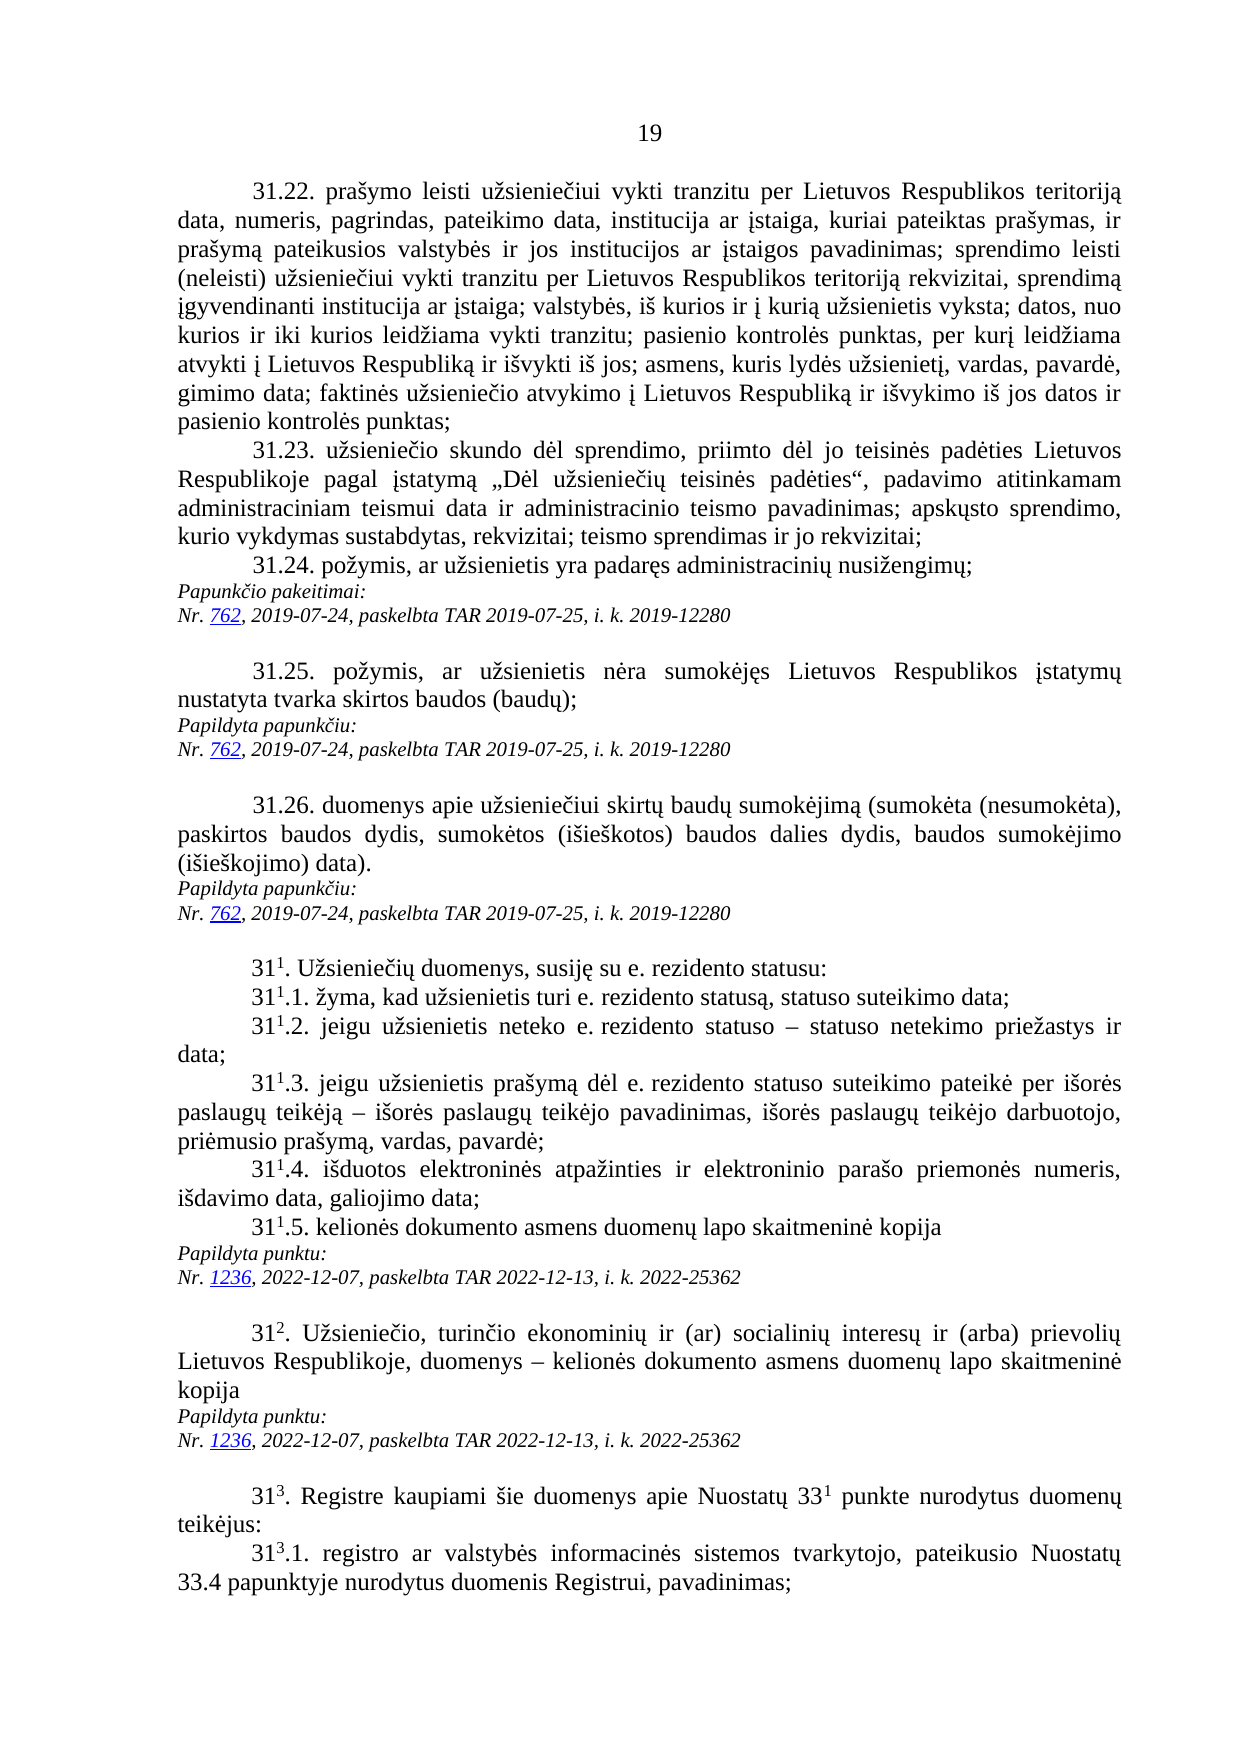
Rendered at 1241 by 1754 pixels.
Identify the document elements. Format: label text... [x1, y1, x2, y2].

text 31.25. požymis, ar užsienietis nėra sumokėjęs Lietuvos Respublikos įstatymų nustatyta tvarka skirtos baudos (baudų); [177, 656, 1122, 713]
text 311.5. kelionės dokumento asmens duomenų lapo skaitmeninė kopija [177, 1212, 1122, 1241]
text 311.3. jeigu užsienietis prašymą dėl e. rezidento statuso suteikimo pateikė per išorės paslaugų teikėją – išorės paslaugų teikėjo pavadinimas, išorės paslaugų teikėjo darbuotojo, priėmusio prašymą, vardas, pavardė; [177, 1068, 1122, 1154]
text Papildyta punktu: [177, 1241, 1122, 1265]
text 311.4. išduotos elektroninės atpažinties ir elektroninio parašo priemonės numeris, išdavimo data, galiojimo data; [177, 1154, 1122, 1212]
text Nr. 1236, 2022-12-07, paskelbta TAR 2022-12-13, i. k. 2022-25362 [177, 1265, 1122, 1289]
text Papildyta papunkčiu: [177, 876, 1122, 900]
text 311.1. žyma, kad užsienietis turi e. rezidento statusą, statuso suteikimo data; [177, 982, 1122, 1011]
text 311. Užsieniečių duomenys, susiję su e. rezidento statusu: [177, 953, 1122, 982]
text Papunkčio pakeitimai: [177, 579, 1122, 603]
text 31.24. požymis, ar užsienietis yra padaręs administracinių nusižengimų; [177, 550, 1122, 579]
text 311.2. jeigu užsienietis neteko e. rezidento statuso – statuso netekimo priežastys ir data; [177, 1011, 1122, 1068]
text Papildyta punktu: [177, 1404, 1122, 1428]
text 313. Registre kaupiami šie duomenys apie Nuostatų 331 punkte nurodytus duomenų teikėjus: [177, 1481, 1122, 1538]
text 31.26. duomenys apie užsieniečiui skirtų baudų sumokėjimą (sumokėta (nesumokėta), paskirtos baudos dydis, sumokėtos (išieškotos) baudos dalies dydis, baudos sumokėjimo (išieškojimo) data). [177, 790, 1122, 876]
text Papildyta papunkčiu: [177, 713, 1122, 737]
text 31.22. prašymo leisti užsieniečiui vykti tranzitu per Lietuvos Respublikos teritoriją data, numeris, pagrindas, pateikimo data, institucija ar įstaiga, kuriai pateiktas prašymas, ir prašymą pateikusios valstybės ir jos institucijos ar įstaigos pavadinimas; sprendimo leisti (neleisti) užsieniečiui vykti tranzitu per Lietuvos Respublikos teritoriją rekvizitai, sprendimą įgyvendinanti institucija ar įstaiga; valstybės, iš kurios ir į kurią užsienietis vyksta; datos, nuo kurios ir iki kurios leidžiama vykti tranzitu; pasienio kontrolės punktas, per kurį leidžiama atvykti į Lietuvos Respubliką ir išvykti iš jos; asmens, kuris lydės užsienietį, vardas, pavardė, gimimo data; faktinės užsieniečio atvykimo į Lietuvos Respubliką ir išvykimo iš jos datos ir pasienio kontrolės punktas; [177, 176, 1122, 435]
text 31.23. užsieniečio skundo dėl sprendimo, priimto dėl jo teisinės padėties Lietuvos Respublikoje pagal įstatymą „Dėl užsieniečių teisinės padėties“, padavimo atitinkamam administraciniam teismui data ir administracinio teismo pavadinimas; apskųsto sprendimo, kurio vykdymas sustabdytas, rekvizitai; teismo sprendimas ir jo rekvizitai; [177, 435, 1122, 550]
text 313.1. registro ar valstybės informacinės sistemos tvarkytojo, pateikusio Nuostatų 33.4 papunktyje nurodytus duomenis Registrui, pavadinimas; [177, 1538, 1122, 1596]
text Nr. 762, 2019-07-24, paskelbta TAR 2019-07-25, i. k. 2019-12280 [177, 900, 1122, 924]
text Nr. 762, 2019-07-24, paskelbta TAR 2019-07-25, i. k. 2019-12280 [177, 603, 1122, 627]
text 312. Užsieniečio, turinčio ekonominių ir (ar) socialinių interesų ir (arba) prievolių Lietuvos Respublikoje, duomenys – kelionės dokumento asmens duomenų lapo skaitmeninė kopija [177, 1318, 1122, 1404]
text Nr. 762, 2019-07-24, paskelbta TAR 2019-07-25, i. k. 2019-12280 [177, 737, 1122, 761]
text Nr. 1236, 2022-12-07, paskelbta TAR 2022-12-13, i. k. 2022-25362 [177, 1428, 1122, 1452]
